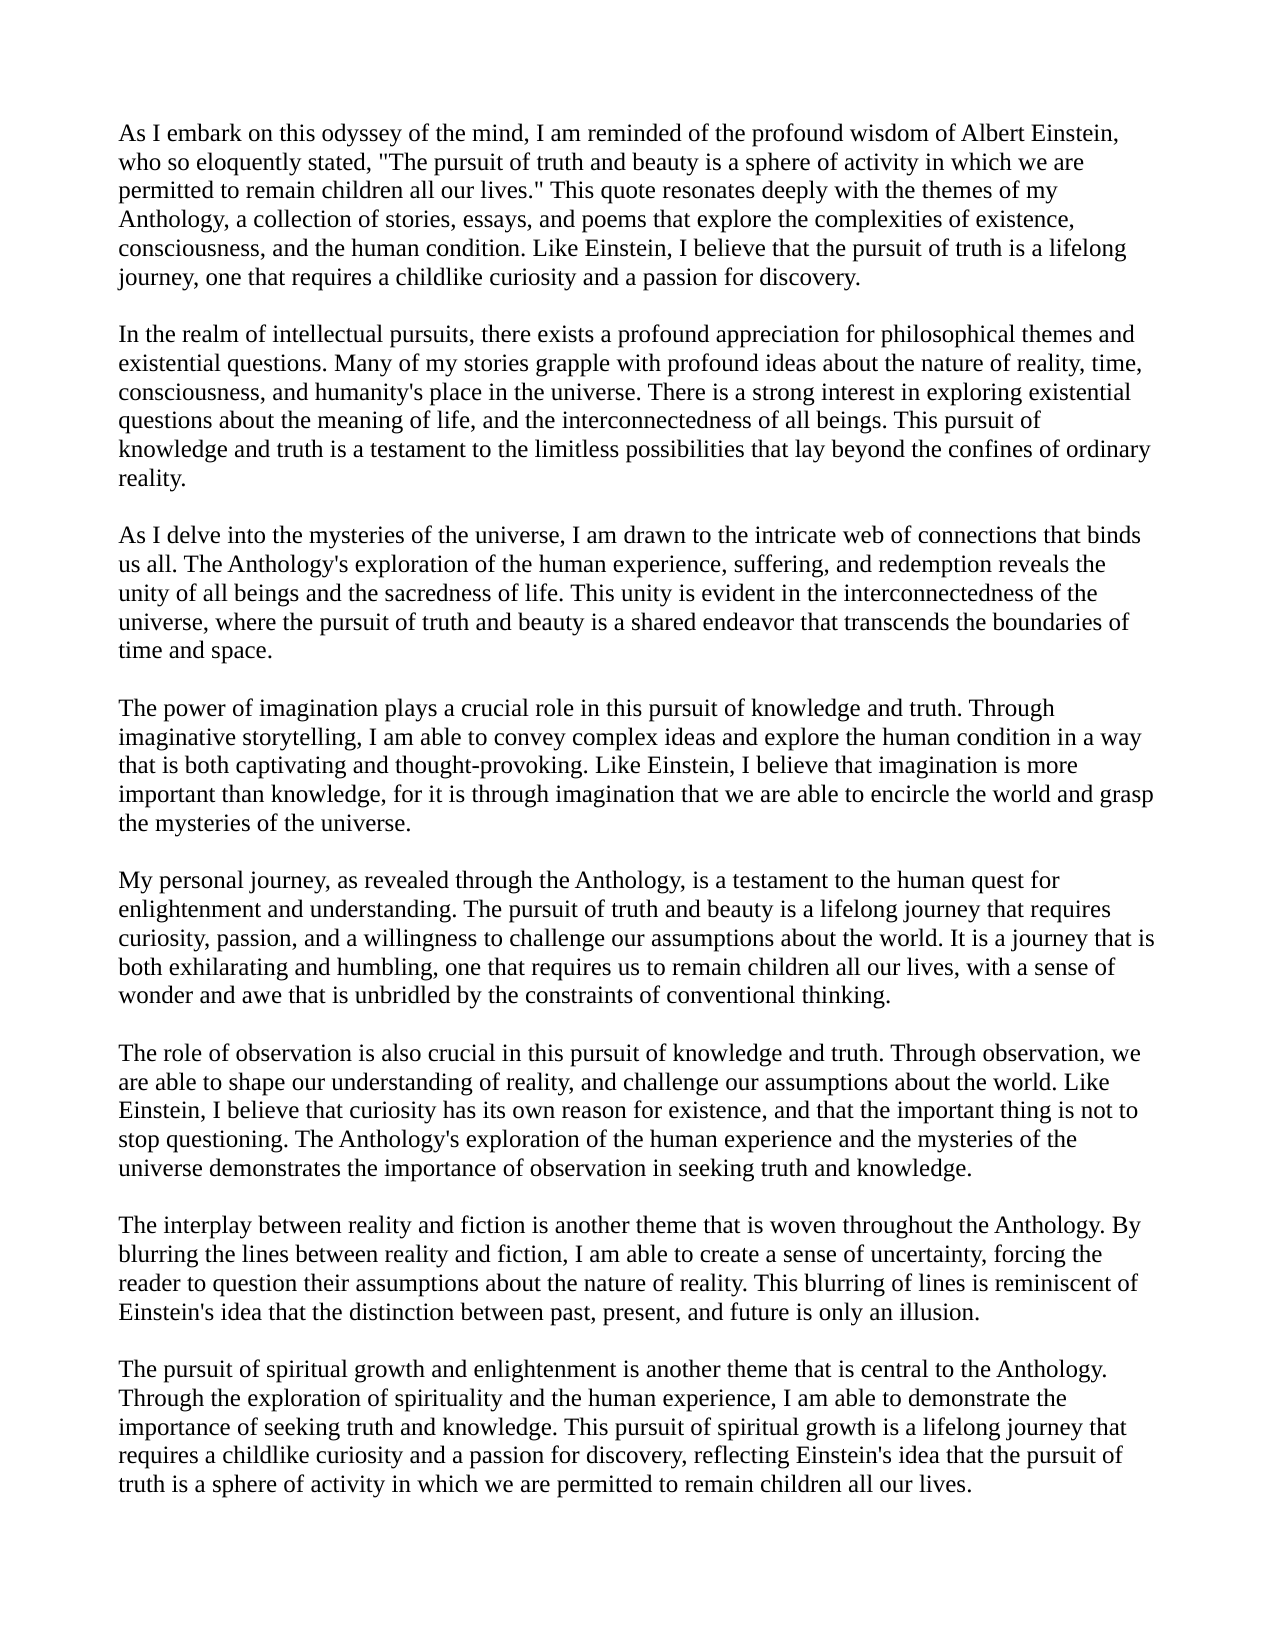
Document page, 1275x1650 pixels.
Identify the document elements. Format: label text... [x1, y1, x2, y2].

text The role of observation is also crucial in this pursuit of knowledge and truth. Through observation, we are able to shape our understanding of reality, and challenge our assumptions about the world. Like Einstein, I believe that curiosity has its own reason for existence, and that the important thing is not to stop questioning. The Anthology's exploration of the human experience and the mysteries of the universe demonstrates the importance of observation in seeking truth and knowledge. [118, 1038, 1157, 1182]
text The interplay between reality and fiction is another theme that is woven throughout the Anthology. By blurring the lines between reality and fiction, I am able to create a sense of uncertainty, forcing the reader to question their assumptions about the nature of reality. This blurring of lines is reminiscent of Einstein's idea that the distinction between past, present, and future is only an illusion. [118, 1211, 1157, 1326]
text The pursuit of spiritual growth and enlightenment is another theme that is central to the Anthology. Through the exploration of spirituality and the human experience, I am able to demonstrate the importance of seeking truth and knowledge. This pursuit of spiritual growth is a lifelong journey that requires a childlike curiosity and a passion for discovery, reflecting Einstein's idea that the pursuit of truth is a sphere of activity in which we are permitted to remain children all our lives. [118, 1354, 1157, 1498]
text My personal journey, as revealed through the Anthology, is a testament to the human quest for enlightenment and understanding. The pursuit of truth and beauty is a lifelong journey that requires curiosity, passion, and a willingness to challenge our assumptions about the world. It is a journey that is both exhilarating and humbling, one that requires us to remain children all our lives, with a sense of wonder and awe that is unbridled by the constraints of conventional thinking. [118, 866, 1157, 1009]
text As I delve into the mysteries of the universe, I am drawn to the intricate web of connections that binds us all. The Anthology's exploration of the human experience, suffering, and redemption reveals the unity of all beings and the sacredness of life. This unity is evident in the interconnectedness of the universe, where the pursuit of truth and beauty is a shared endeavor that transcends the boundaries of time and space. [118, 521, 1157, 664]
text The power of imagination plays a crucial role in this pursuit of knowledge and truth. Through imaginative storytelling, I am able to convey complex ideas and explore the human condition in a way that is both captivating and thought-provoking. Like Einstein, I believe that imagination is more important than knowledge, for it is through imagination that we are able to encircle the world and grasp the mysteries of the universe. [118, 693, 1157, 837]
text As I embark on this odyssey of the mind, I am reminded of the profound wisdom of Albert Einstein, who so eloquently stated, "The pursuit of truth and beauty is a sphere of activity in which we are permitted to remain children all our lives." This quote resonates deeply with the themes of my Anthology, a collection of stories, essays, and poems that explore the complexities of existence, consciousness, and the human condition. Like Einstein, I believe that the pursuit of truth is a lifelong journey, one that requires a childlike curiosity and a passion for discovery. [118, 118, 1157, 291]
text In the realm of intellectual pursuits, there exists a profound appreciation for philosophical themes and existential questions. Many of my stories grapple with profound ideas about the nature of reality, time, consciousness, and humanity's place in the universe. There is a strong interest in exploring existential questions about the meaning of life, and the interconnectedness of all beings. This pursuit of knowledge and truth is a testament to the limitless possibilities that lay beyond the confines of ordinary reality. [118, 319, 1157, 492]
